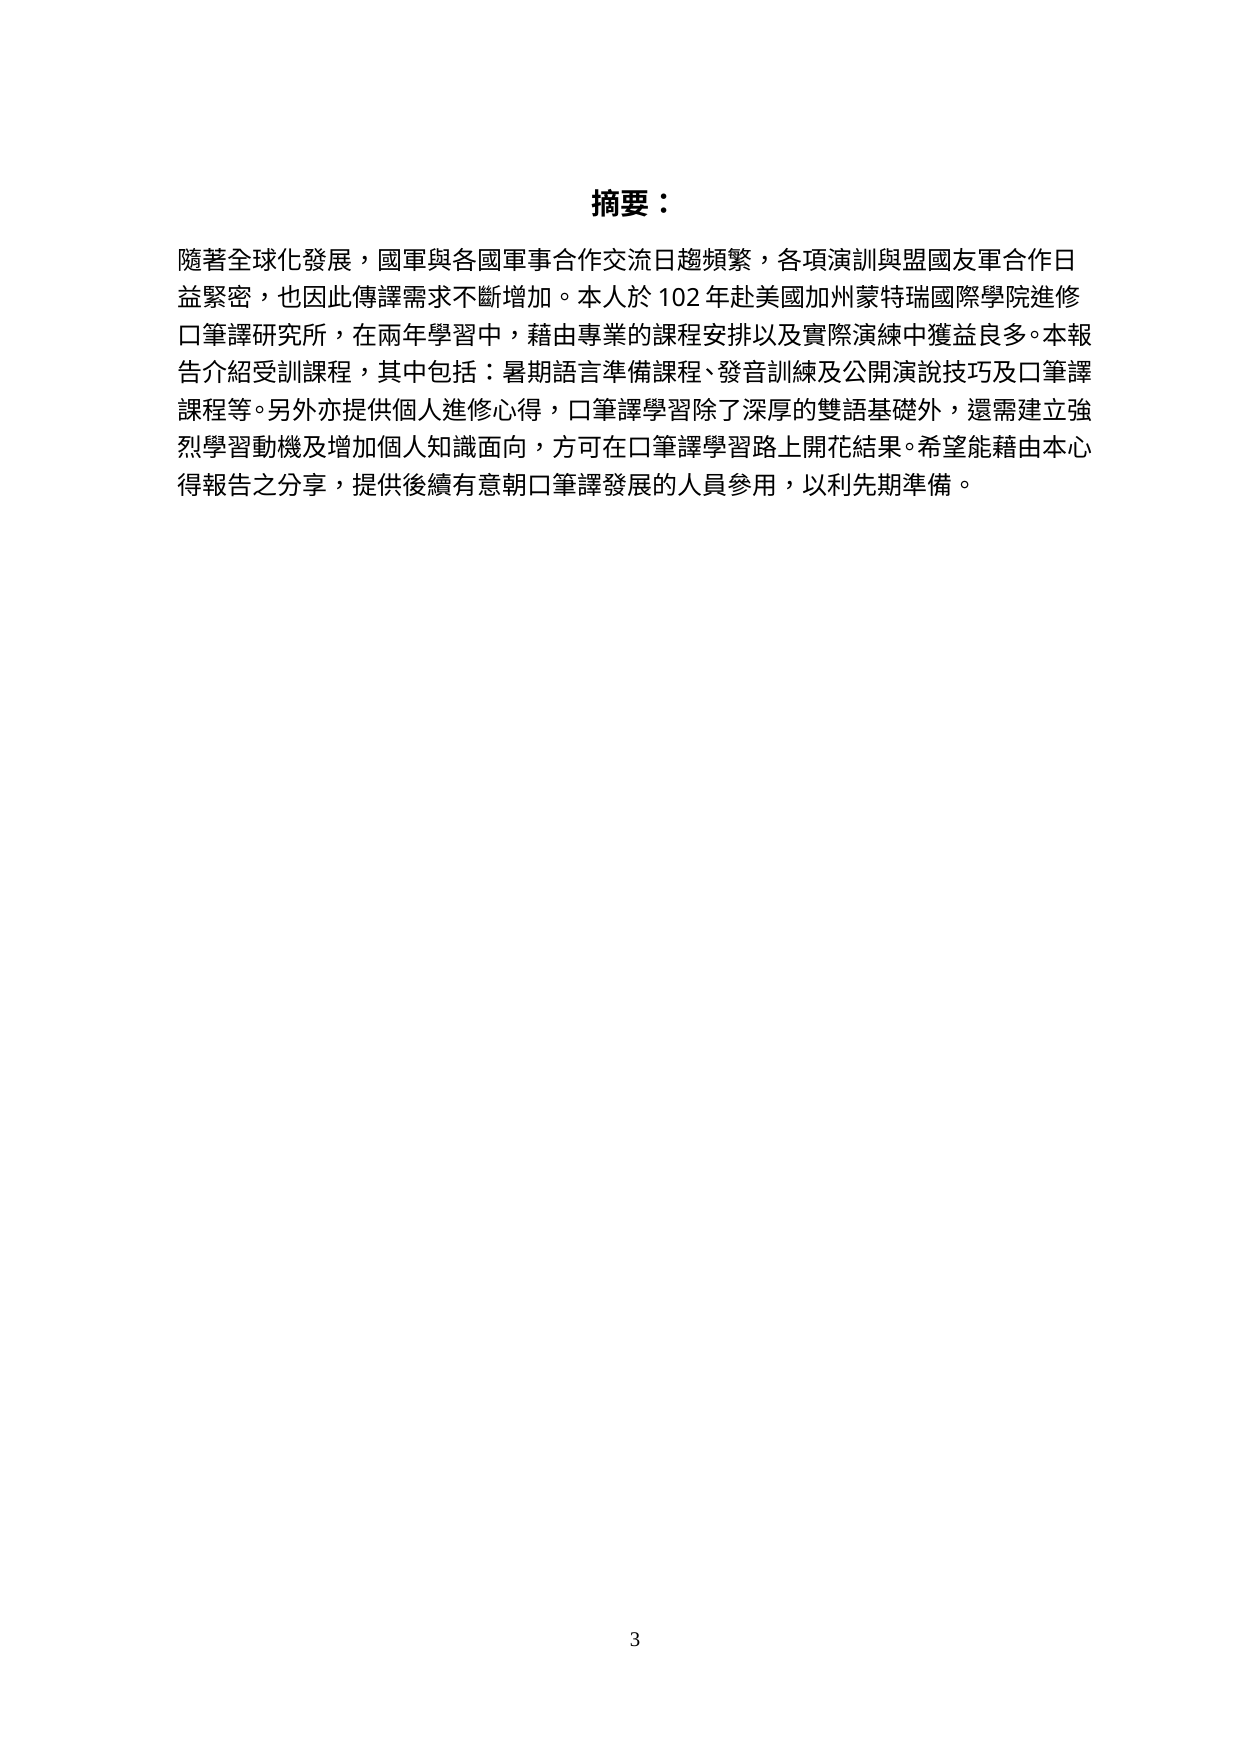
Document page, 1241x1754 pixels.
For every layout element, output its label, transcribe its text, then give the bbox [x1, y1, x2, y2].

text 摘要： [177, 164, 1092, 239]
text 隨著全球化發展，國軍與各國軍事合作交流日趨頻繁，各項演訓與盟國友軍合作日益緊密，也因此傳譯需求不斷增加。本人於102年赴美國加州蒙特瑞國際學院進修口筆譯研究所，在兩年學習中，藉由專業的課程安排以及實際演練中獲益良多。本報告介紹受訓課程，其中包括：暑期語言準備課程、發音訓練及公開演說技巧及口筆譯課程等。另外亦提供個人進修心得，口筆譯學習除了深厚的雙語基礎外，還需建立強烈學習動機及增加個人知識面向，方可在口筆譯學習路上開花結果。希望能藉由本心得報告之分享，提供後續有意朝口筆譯發展的人員參用，以利先期準備。 [177, 239, 1092, 502]
